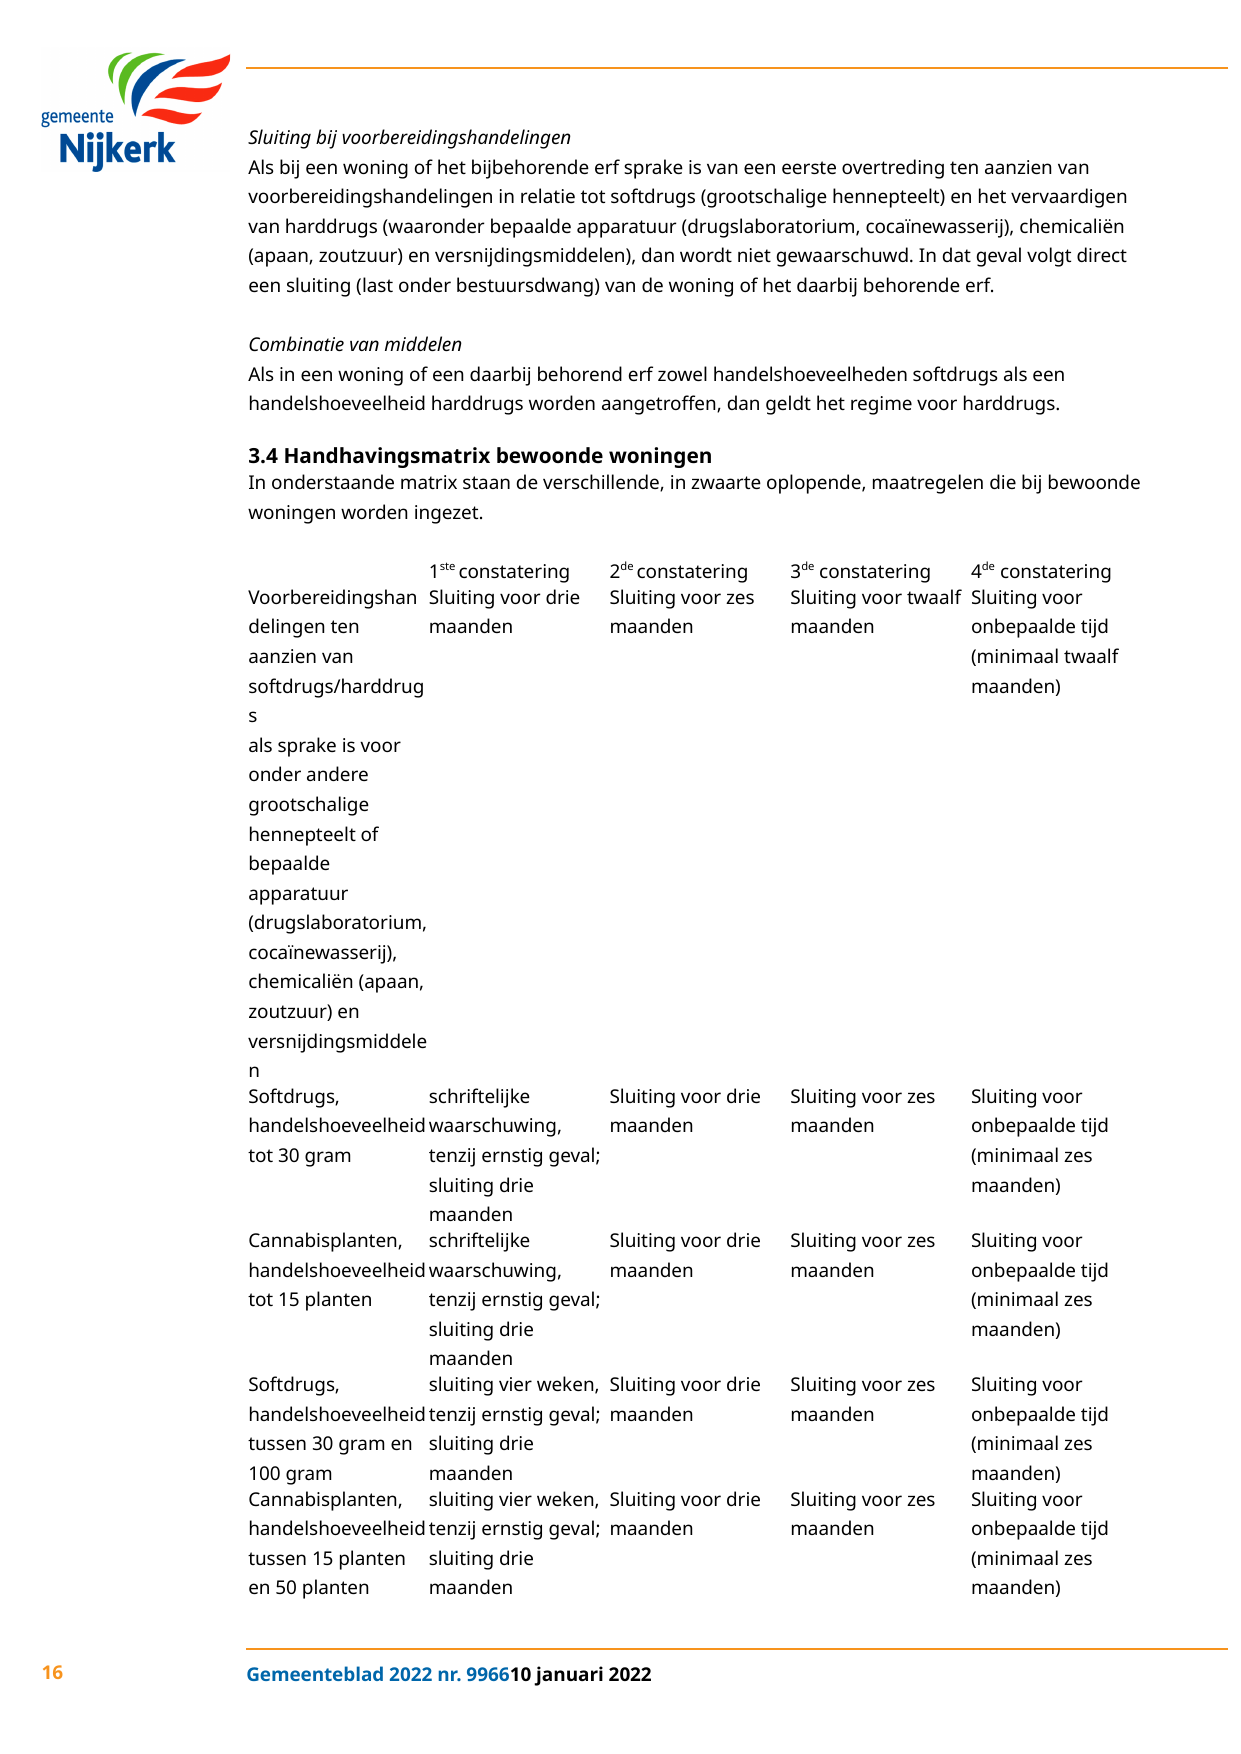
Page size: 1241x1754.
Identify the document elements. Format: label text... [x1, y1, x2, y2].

table_header 3de constatering [790, 558, 971, 584]
table_cell Sluiting voor zes maanden [609, 584, 790, 1083]
table_cell sluiting vier weken, tenzij ernstig geval; sluiting drie maanden [429, 1486, 609, 1600]
text Sluiting bij voorbereidingshandelingen [248, 124, 1152, 150]
table_header [248, 558, 429, 584]
table_cell Sluiting voor onbepaalde tijd (minimaal zes maanden) [971, 1486, 1152, 1600]
table_cell Cannabisplanten, handelshoeveelheid tot 15 planten [248, 1227, 429, 1371]
table_cell Sluiting voor zes maanden [790, 1083, 971, 1227]
table_cell Cannabisplanten, handelshoeveelheid tussen 15 planten en 50 planten [248, 1486, 429, 1600]
table_cell Sluiting voor drie maanden [609, 1083, 790, 1227]
table_cell Sluiting voor zes maanden [790, 1371, 971, 1486]
text In onderstaande matrix staan de verschillende, in zwaarte oplopende, maatregelen die bij bewoonde woningen worden ingezet. [248, 469, 1152, 525]
table_cell Sluiting voor drie maanden [609, 1227, 790, 1371]
table_cell Sluiting voor drie maanden [609, 1486, 790, 1600]
table_cell Sluiting voor drie maanden [429, 584, 609, 1083]
table_cell Sluiting voor onbepaalde tijd (minimaal zes maanden) [971, 1371, 1152, 1486]
text Combinatie van middelen [248, 331, 1152, 357]
table_cell Sluiting voor drie maanden [609, 1371, 790, 1486]
table_cell Sluiting voor onbepaalde tijd (minimaal zes maanden) [971, 1083, 1152, 1227]
table_cell schriftelijke waarschuwing, tenzij ernstig geval; sluiting drie maanden [429, 1227, 609, 1371]
table_cell Sluiting voor onbepaalde tijd (minimaal zes maanden) [971, 1227, 1152, 1371]
table_cell Sluiting voor zes maanden [790, 1486, 971, 1600]
text Als bij een woning of het bijbehorende erf sprake is van een eerste overtreding ten aanzien van voorbereidingshandelingen in relatie tot softdrugs (grootschalige hennepteelt) en het vervaardigen van harddrugs (waaronder bepaalde apparatuur (drugslaboratorium, cocaïnewasserij), chemicaliën (apaan, zoutzuur) en versnijdingsmiddelen), dan wordt niet gewaarschuwd. In dat geval volgt direct een sluiting (last onder bestuursdwang) van de woning of het daarbij behorende erf. [248, 154, 1152, 298]
table_cell Sluiting voor zes maanden [790, 1227, 971, 1371]
table_header 1ste constatering [429, 558, 609, 584]
table_cell sluiting vier weken, tenzij ernstig geval; sluiting drie maanden [429, 1371, 609, 1486]
table_header 2de constatering [609, 558, 790, 584]
table_cell Voorbereidingshandelingen ten aanzien van softdrugs/harddrugs als sprake is voor onder andere grootschalige hennepteelt of bepaalde apparatuur (drugslaboratorium, cocaïnewasserij), chemicaliën (apaan, zoutzuur) en versnijdingsmiddelen [248, 584, 429, 1083]
table_cell Sluiting voor twaalf maanden [790, 584, 971, 1083]
table_cell Softdrugs, handelshoeveelheid tussen 30 gram en 100 gram [248, 1371, 429, 1486]
table_header 4de constatering [971, 558, 1152, 584]
table_cell Sluiting voor onbepaalde tijd (minimaal twaalf maanden) [971, 584, 1152, 1083]
text 3.4 Handhavingsmatrix bewoonde woningen [248, 441, 1152, 469]
table_cell schriftelijke waarschuwing, tenzij ernstig geval; sluiting drie maanden [429, 1083, 609, 1227]
table_cell Softdrugs, handelshoeveelheid tot 30 gram [248, 1083, 429, 1227]
text Als in een woning of een daarbij behorend erf zowel handelshoeveelheden softdrugs als een handelshoeveelheid harddrugs worden aangetroffen, dan geldt het regime voor harddrugs. [248, 361, 1152, 416]
picture [41, 47, 231, 172]
